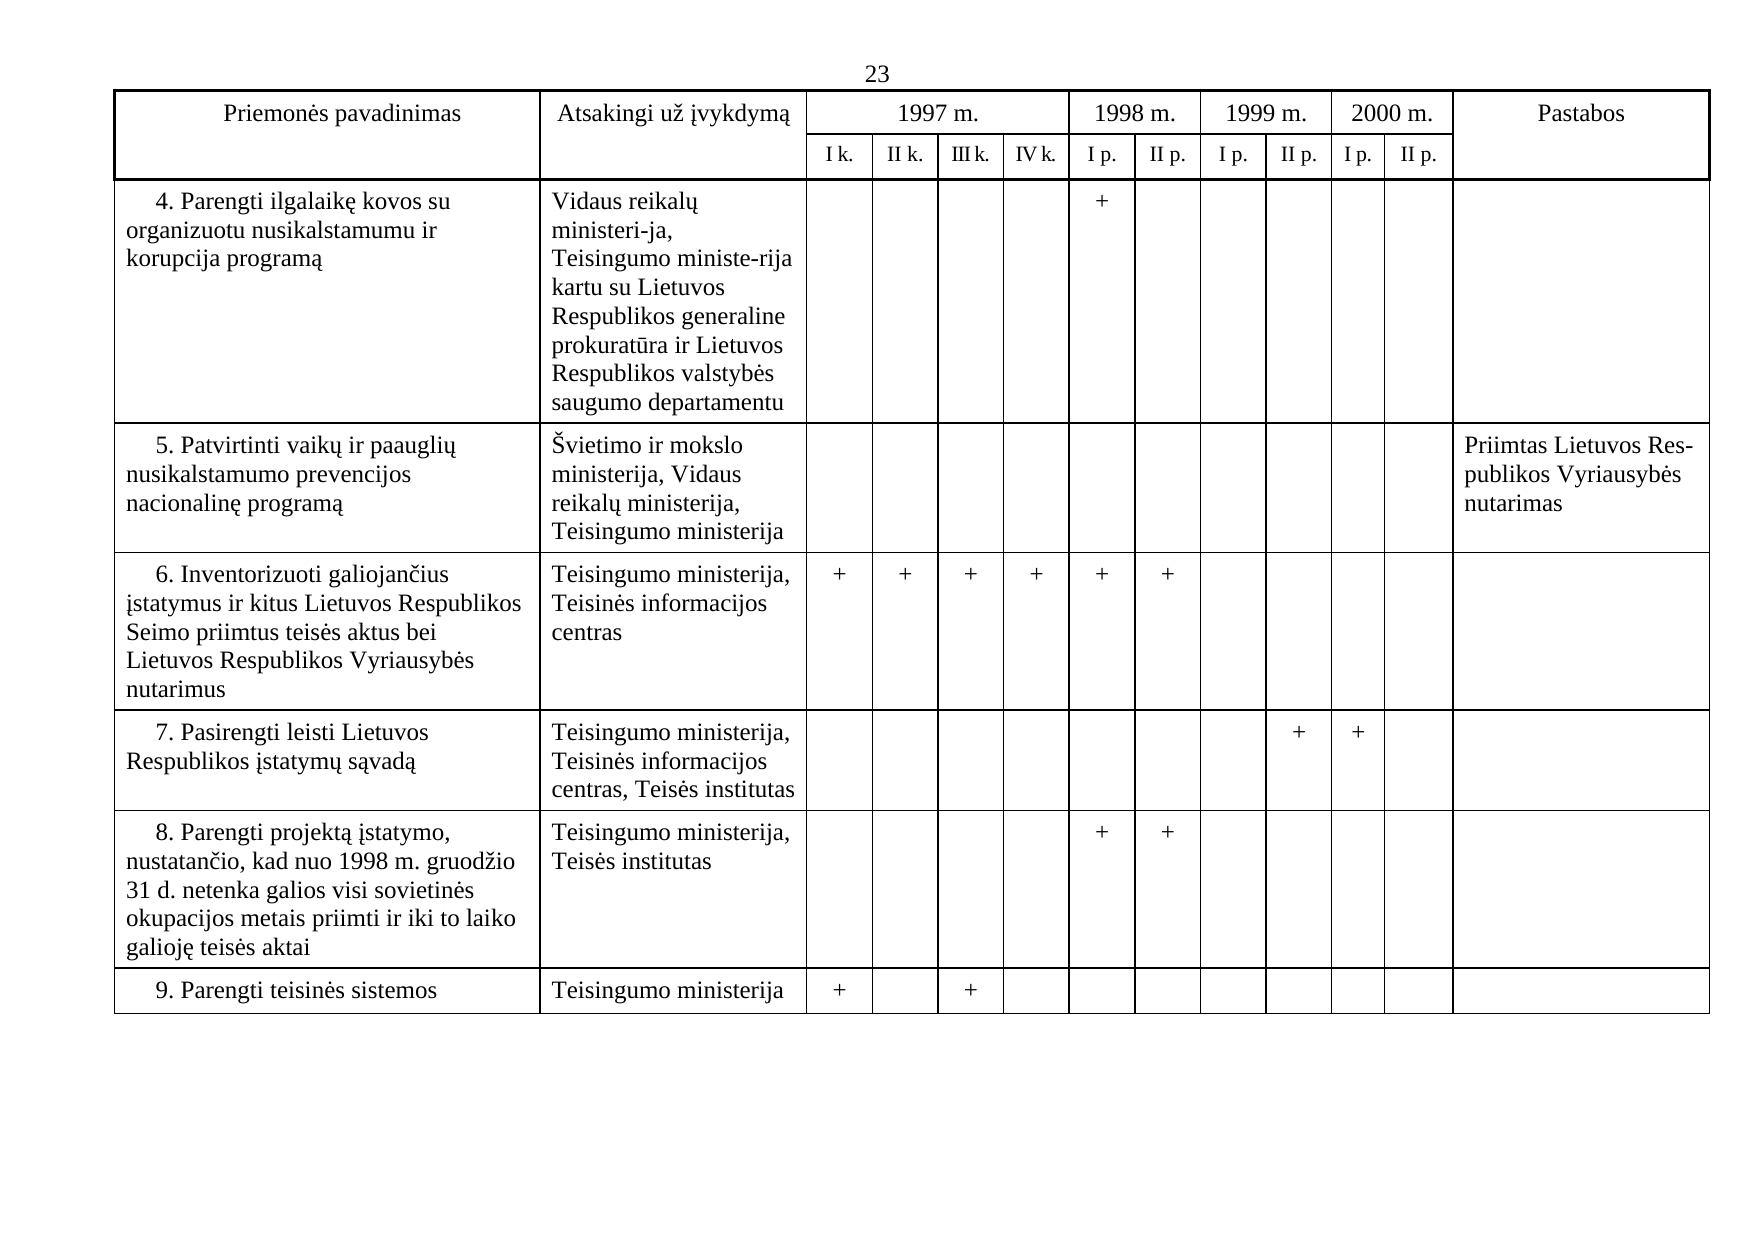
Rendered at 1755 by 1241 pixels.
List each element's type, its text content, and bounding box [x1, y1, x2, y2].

table_cell [873, 181, 937, 422]
table_cell [1070, 711, 1134, 809]
table_cell I p. [1201, 135, 1265, 178]
table_cell [939, 424, 1003, 551]
table_header 1999 m. [1201, 92, 1331, 133]
table_cell + [1332, 711, 1384, 809]
table_cell [541, 133, 806, 178]
table_header Priemonės pavadinimas [116, 92, 539, 133]
table_cell 4. Parengti ilgalaikę kovos su organizuotu nusikalstamumu ir korupcija programą [115, 181, 539, 422]
table_header 2000 m. [1332, 92, 1452, 133]
table_cell [1136, 711, 1200, 809]
table_cell + [939, 553, 1003, 709]
table_cell 8. Parengti projektą įstatymo, nustatančio, kad nuo 1998 m. gruodžio 31 d. netenka galios visi sovietinės okupacijos metais priimti ir iki to laiko galioję teisės aktai [115, 811, 539, 967]
table_cell II k. [873, 135, 937, 178]
table_cell [1267, 181, 1331, 422]
table_cell [1004, 969, 1068, 1013]
table_cell [1267, 969, 1331, 1013]
table_cell [1136, 181, 1200, 422]
table_cell + [939, 969, 1003, 1013]
table_cell Teisingumo ministerija, Teisinės informacijos centras [541, 553, 806, 709]
table_cell Vidaus reikalų ministeri-ja, Teisingumo ministe-rija kartu su Lietuvos Respublikos generaline prokuratūra ir Lietuvos Respublikos valstybės saugumo departamentu [541, 181, 806, 422]
table_cell + [1136, 811, 1200, 967]
table_cell [1454, 181, 1709, 422]
table_cell [1136, 424, 1200, 551]
table_cell [1267, 424, 1331, 551]
table_cell I p. [1070, 135, 1134, 178]
table_cell [939, 811, 1003, 967]
table_header 1997 m. [807, 92, 1068, 133]
table_cell [1332, 424, 1384, 551]
table_cell [873, 811, 937, 967]
table_cell [873, 711, 937, 809]
table_cell [939, 181, 1003, 422]
table_header Pastabos [1454, 92, 1708, 133]
table_cell [1201, 424, 1265, 551]
table_cell [1267, 811, 1331, 967]
table_cell 9. Parengti teisinės sistemos [115, 969, 539, 1013]
table_cell + [1070, 553, 1134, 709]
table_cell [807, 811, 872, 967]
table_cell [1332, 811, 1384, 967]
table_cell Teisingumo ministerija, Teisės institutas [541, 811, 806, 967]
table_cell Priimtas Lietuvos Res-publikos Vyriausybės nutarimas [1454, 424, 1709, 551]
table_cell II p. [1267, 135, 1331, 178]
table_cell II p. [1136, 135, 1200, 178]
table_cell [1332, 969, 1384, 1013]
table_cell [1201, 553, 1265, 709]
table_cell [1004, 424, 1068, 551]
table_cell [1454, 969, 1709, 1013]
table_cell [1385, 553, 1452, 709]
table_cell 6. Inventorizuoti galiojančius įstatymus ir kitus Lietuvos Respublikos Seimo priimtus teisės aktus bei Lietuvos Respublikos Vyriausybės nutarimus [115, 553, 539, 709]
table_cell [1454, 711, 1709, 809]
table_cell [1004, 711, 1068, 809]
table_cell + [1136, 553, 1200, 709]
table_cell + [807, 969, 872, 1013]
table_cell [807, 424, 872, 551]
table_cell Teisingumo ministerija [541, 969, 806, 1013]
table_cell [1385, 969, 1452, 1013]
table_cell [1070, 969, 1134, 1013]
table_cell III k. [939, 135, 1003, 178]
table_cell [116, 133, 539, 178]
table_header Atsakingi už įvykdymą [541, 92, 806, 133]
table_cell + [1267, 711, 1331, 809]
table_cell [1332, 553, 1384, 709]
table_cell [1267, 553, 1331, 709]
table_cell [1454, 811, 1709, 967]
table_cell [807, 711, 872, 809]
table_cell [1004, 811, 1068, 967]
table_cell [1004, 181, 1068, 422]
table_cell [939, 711, 1003, 809]
table_cell + [1070, 811, 1134, 967]
table_cell I p. [1332, 135, 1384, 178]
table_cell + [873, 553, 937, 709]
table_cell Švietimo ir mokslo ministerija, Vidaus reikalų ministerija, Teisingumo ministerija [541, 424, 806, 551]
table_cell [1385, 181, 1452, 422]
table_cell [1385, 711, 1452, 809]
table_cell [1201, 969, 1265, 1013]
table_cell Teisingumo ministerija, Teisinės informacijos centras, Teisės institutas [541, 711, 806, 809]
table_cell 5. Patvirtinti vaikų ir paauglių nusikalstamumo prevencijos nacionalinę programą [115, 424, 539, 551]
table_cell + [1070, 181, 1134, 422]
table_cell + [1004, 553, 1068, 709]
table_cell 7. Pasirengti leisti Lietuvos Respublikos įstatymų sąvadą [115, 711, 539, 809]
table_cell [1070, 424, 1134, 551]
table_cell [1454, 133, 1708, 178]
table_cell [1454, 553, 1709, 709]
table_cell [1385, 424, 1452, 551]
table_cell + [807, 553, 872, 709]
table_cell [1332, 181, 1384, 422]
table_cell II p. [1385, 135, 1452, 178]
table_cell [1385, 811, 1452, 967]
table_cell [1201, 181, 1265, 422]
table_cell [807, 181, 872, 422]
table_cell I k. [807, 135, 872, 178]
table_cell [1201, 711, 1265, 809]
table_header 1998 m. [1070, 92, 1200, 133]
table_cell [873, 424, 937, 551]
table_cell IV k. [1004, 135, 1068, 178]
table_cell [873, 969, 937, 1013]
table_cell [1136, 969, 1200, 1013]
table_cell [1201, 811, 1265, 967]
